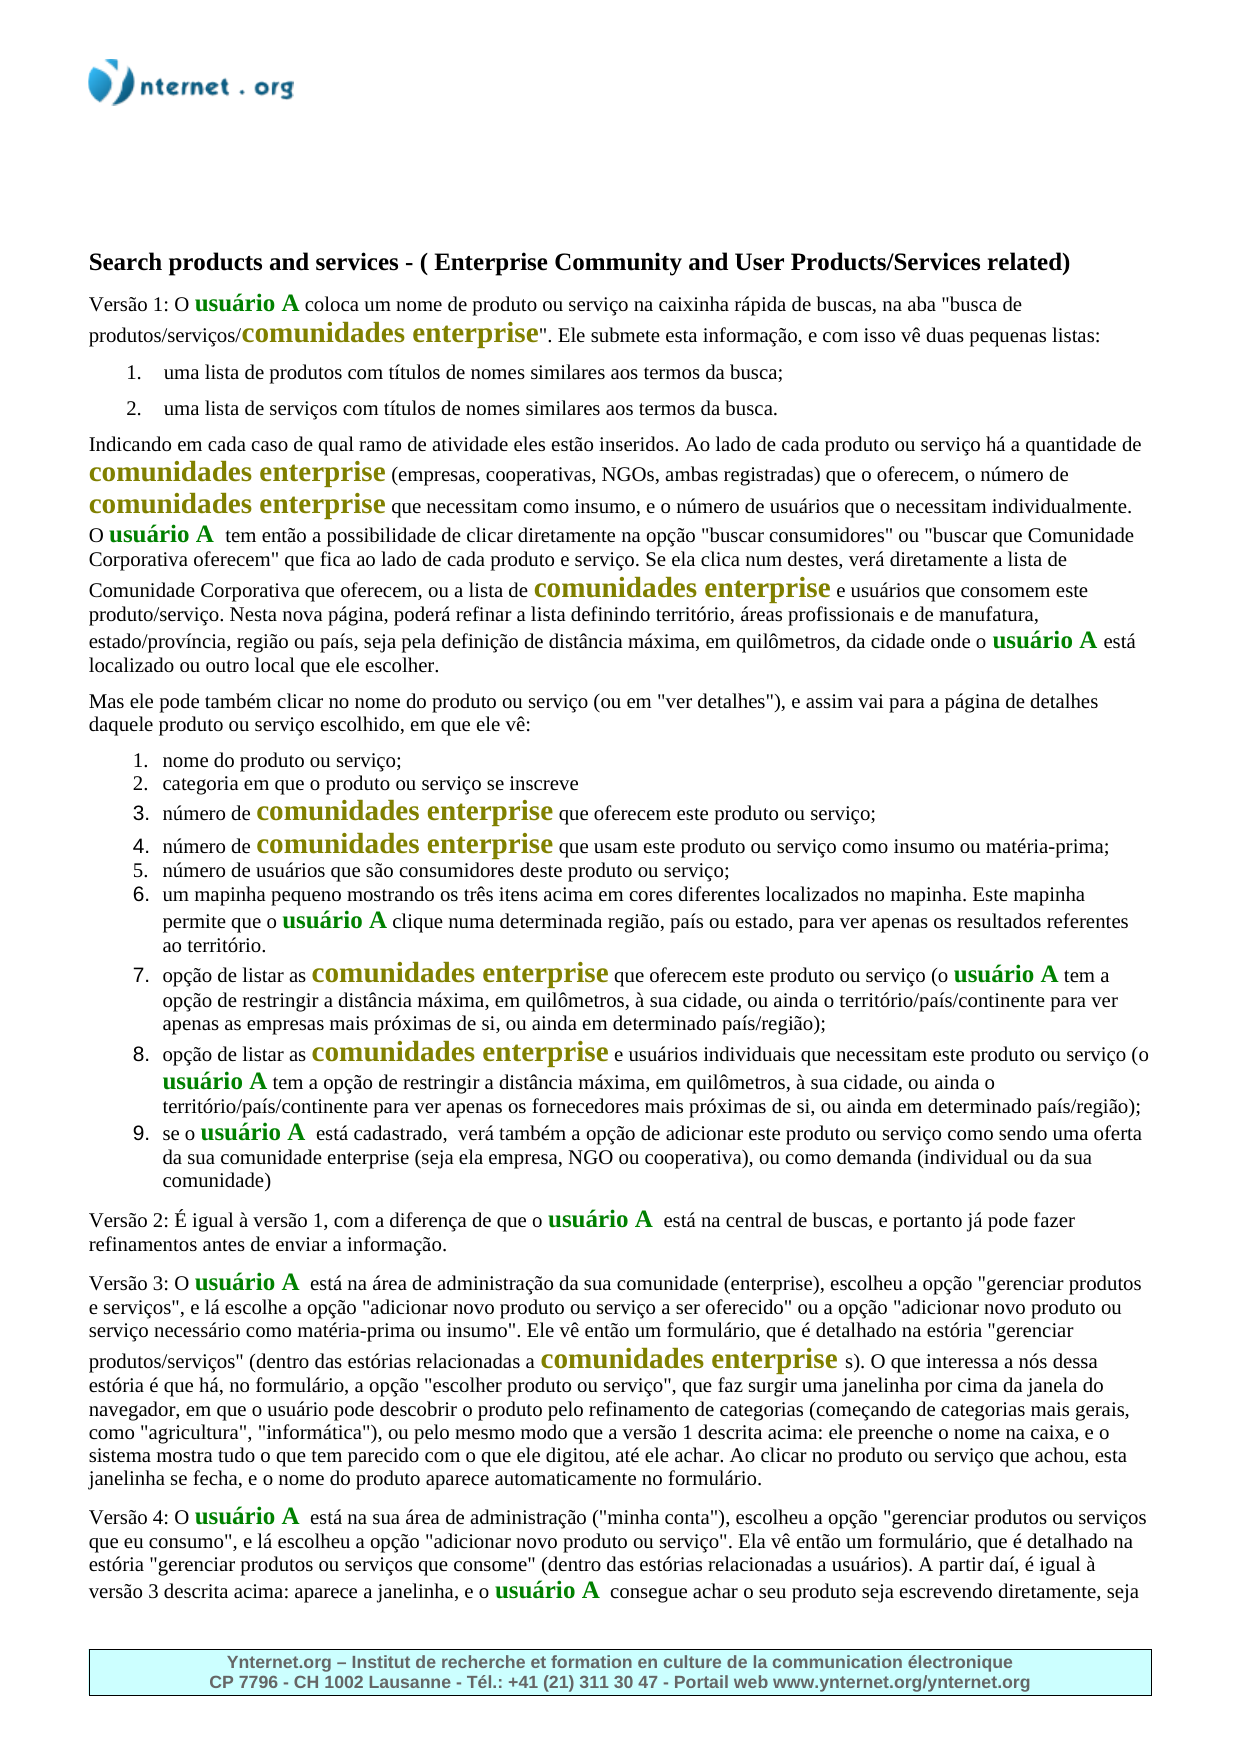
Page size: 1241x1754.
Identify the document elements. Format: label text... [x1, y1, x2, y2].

list número de comunidades enterprise que oferecem este produto ou serviço; [133, 795, 1152, 827]
text Versão 2: É igual à versão 1, com a diferença de que o usuário A está na central de buscas, e portanto já pode fazer refinamentos antes de enviar a informação. [88, 1205, 1152, 1256]
list uma lista de produtos com títulos de nomes similares aos termos da busca; [126, 361, 1152, 384]
text Mas ele pode também clicar no nome do produto ou serviço (ou em "ver detalhes"), e assim vai para a página de detalhes daquele produto ou serviço escolhido, em que ele vê: [88, 690, 1152, 736]
text Indicando em cada caso de qual ramo de atividade eles estão inseridos. Ao lado de cada produto ou serviço há a quantidade de comunidades enterprise (empresas, cooperativas, NGOs, ambas registradas) que o oferecem, o número de comunidades enterprise que necessitam como insumo, e o número de usuários que o necessitam individualmente. O usuário A tem então a possibilidade de clicar diretamente na opção "buscar consumidores" ou "buscar que Comunidade Corporativa oferecem" que fica ao lado de cada produto e serviço. Se ela clica num destes, verá diretamente a lista de Comunidade Corporativa que oferecem, ou a lista de comunidades enterprise e usuários que consomem este produto/serviço. Nesta nova página, poderá refinar a lista definindo território, áreas profissionais e de manufatura, estado/província, região ou país, seja pela definição de distância máxima, em quilômetros, da cidade onde o usuário A está localizado ou outro local que ele escolher. [88, 432, 1152, 677]
list se o usuário A está cadastrado, verá também a opção de adicionar este produto ou serviço como sendo uma oferta da sua comunidade enterprise (seja ela empresa, NGO ou cooperativa), ou como demanda (individual ou da sua comunidade) [133, 1118, 1152, 1192]
list uma lista de serviços com títulos de nomes similares aos termos da busca. [126, 397, 1152, 420]
text Versão 1: O usuário A coloca um nome de produto ou serviço na caixinha rápida de buscas, na aba "busca de produtos/serviços/comunidades enterprise". Ele submete esta informação, e com isso vê duas pequenas listas: [88, 289, 1152, 349]
picture [88, 59, 294, 106]
list número de comunidades enterprise que usam este produto ou serviço como insumo ou matéria-prima; [133, 827, 1152, 859]
list número de usuários que são consumidores deste produto ou serviço; [133, 859, 1152, 882]
text Versão 3: O usuário A está na área de administração da sua comunidade (enterprise), escolheu a opção "gerenciar produtos e serviços", e lá escolhe a opção "adicionar novo produto ou serviço a ser oferecido" ou a opção "adicionar novo produto ou serviço necessário como matéria-prima ou insumo". Ele vê então um formulário, que é detalhado na estória "gerenciar produtos/serviços" (dentro das estórias relacionadas a comunidades enterprise s). O que interessa a nós dessa estória é que há, no formulário, a opção "escolher produto ou serviço", que faz surgir uma janelinha por cima da janela do navegador, em que o usuário pode descobrir o produto pelo refinamento de categorias (começando de categorias mais gerais, como "agricultura", "informática"), ou pelo mesmo modo que a versão 1 descrita acima: ele preenche o nome na caixa, e o sistema mostra tudo o que tem parecido com o que ele digitou, até ele achar. Ao clicar no produto ou serviço que achou, esta janelinha se fecha, e o nome do produto aparece automaticamente no formulário. [88, 1268, 1152, 1490]
list categoria em que o produto ou serviço se inscreve [133, 772, 1152, 795]
list opção de listar as comunidades enterprise e usuários individuais que necessitam este produto ou serviço (o usuário A tem a opção de restringir a distância máxima, em quilômetros, à sua cidade, ou ainda o território/país/continente para ver apenas os fornecedores mais próximas de si, ou ainda em determinado país/região); [133, 1035, 1152, 1118]
list opção de listar as comunidades enterprise que oferecem este produto ou serviço (o usuário A tem a opção de restringir a distância máxima, em quilômetros, à sua cidade, ou ainda o território/país/continente para ver apenas as empresas mais próximas de si, ou ainda em determinado país/região); [133, 957, 1152, 1035]
subtitle Search products and services - ( Enterprise Community and User Products/Services related) [88, 248, 1152, 276]
list nome do produto ou serviço; [133, 748, 1152, 772]
list um mapinha pequeno mostrando os três itens acima em cores diferentes localizados no mapinha. Este mapinha permite que o usuário A clique numa determinada região, país ou estado, para ver apenas os resultados referentes ao território. [133, 882, 1152, 957]
text Versão 4: O usuário A está na sua área de administração ("minha conta"), escolheu a opção "gerenciar produtos ou serviços que eu consumo", e lá escolheu a opção "adicionar novo produto ou serviço". Ela vê então um formulário, que é detalhado na estória "gerenciar produtos ou serviços que consome" (dentro das estórias relacionadas a usuários). A partir daí, é igual à versão 3 descrita acima: aparece a janelinha, e o usuário A consegue achar o seu produto seja escrevendo diretamente, seja [88, 1502, 1152, 1604]
